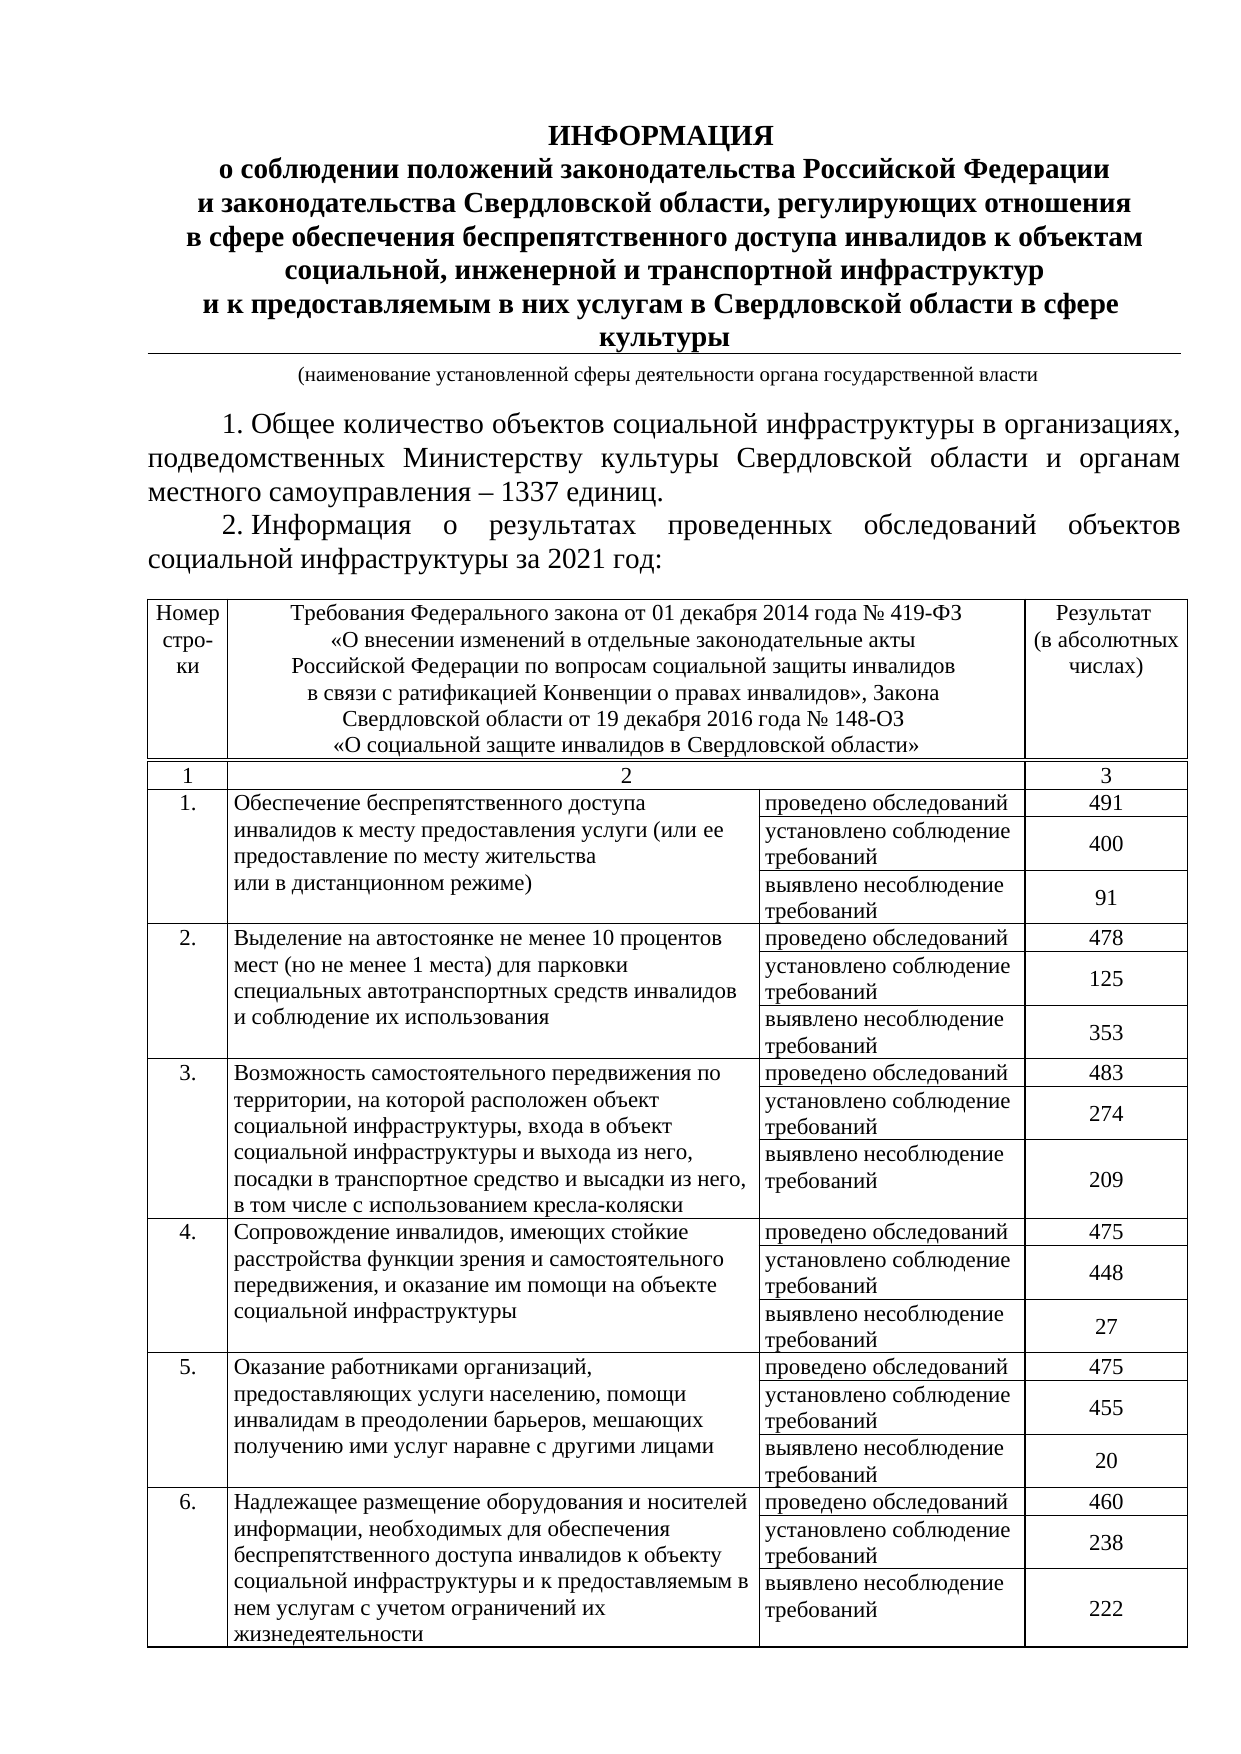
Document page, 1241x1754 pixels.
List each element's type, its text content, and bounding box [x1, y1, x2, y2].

table_cell 274 [1026, 1087, 1187, 1139]
table_cell 1. [148, 790, 227, 923]
table_cell проведено обследований [760, 790, 1024, 816]
table_cell 209 [1026, 1140, 1187, 1217]
table_cell установлено соблюдение требований [760, 1246, 1024, 1298]
table_cell 125 [1026, 952, 1187, 1004]
table_cell 27 [1026, 1300, 1187, 1352]
table_cell 222 [1026, 1569, 1187, 1646]
table_cell 4. [148, 1219, 227, 1352]
table_cell установлено соблюдение требований [760, 817, 1024, 869]
table_header 2 [228, 762, 1024, 788]
table_cell выявлено несоблюдение требований [760, 1435, 1024, 1487]
table_cell выявлено несоблюдение требований [760, 1300, 1024, 1352]
table_cell выявлено несоблюдение требований [760, 1569, 1024, 1646]
table_cell 6. [148, 1488, 227, 1646]
table_cell 353 [1026, 1006, 1187, 1058]
table_header 3 [1026, 762, 1187, 788]
table_cell 2. [148, 924, 227, 1058]
table_cell установлено соблюдение требований [760, 1087, 1024, 1139]
text (наименование установленной сферы деятельности органа государственной власти [148, 354, 1181, 387]
table_cell 460 [1026, 1488, 1187, 1514]
table_cell проведено обследований [760, 1488, 1024, 1514]
table_cell Обеспечение беспрепятственного доступа инвалидов к месту предоставления услуги (или ее предоставление по месту жительства или в дистанционном режиме) [228, 790, 759, 923]
table_cell 448 [1026, 1246, 1187, 1298]
table_cell 478 [1026, 924, 1187, 951]
text 1. Общее количество объектов социальной инфраструктуры в организациях, подведомственных Министерству культуры Свердловской области и органам местного самоуправления – 1337 единиц. [148, 407, 1181, 507]
table_cell Надлежащее размещение оборудования и носителей информации, необходимых для обеспечения беспрепятственного доступа инвалидов к объекту социальной инфраструктуры и к предоставляемым в нем услугам с учетом ограничений их жизнедеятельности [228, 1488, 759, 1646]
table_cell проведено обследований [760, 1353, 1024, 1380]
table_cell Сопровождение инвалидов, имеющих стойкие расстройства функции зрения и самостоятельного передвижения, и оказание им помощи на объекте социальной инфраструктуры [228, 1219, 759, 1352]
table_cell 238 [1026, 1516, 1187, 1568]
table_cell 400 [1026, 817, 1187, 869]
table_cell проведено обследований [760, 924, 1024, 951]
table_cell 5. [148, 1353, 227, 1487]
table_cell выявлено несоблюдение требований [760, 871, 1024, 923]
table_cell Выделение на автостоянке не менее 10 процентов мест (но не менее 1 места) для парковки специальных автотранспортных средств инвалидов и соблюдение их использования [228, 924, 759, 1058]
table_cell Возможность самостоятельного передвижения по территории, на которой расположен объект социальной инфраструктуры, входа в объект социальной инфраструктуры и выхода из него, посадки в транспортное средство и высадки из него, в том числе с использованием кресла-коляски [228, 1059, 759, 1217]
text ИНФОРМАЦИЯ [148, 118, 1181, 152]
table_cell 475 [1026, 1219, 1187, 1245]
table_cell проведено обследований [760, 1059, 1024, 1086]
table_cell проведено обследований [760, 1219, 1024, 1245]
table_cell 491 [1026, 790, 1187, 816]
table_header культуры [148, 319, 1181, 353]
table_cell установлено соблюдение требований [760, 952, 1024, 1004]
table_header Номер стро-ки [148, 600, 227, 758]
table_cell 475 [1026, 1353, 1187, 1380]
table_cell 455 [1026, 1381, 1187, 1433]
table_cell выявлено несоблюдение требований [760, 1006, 1024, 1058]
table_cell 3. [148, 1059, 227, 1217]
table_cell 91 [1026, 871, 1187, 923]
table_cell 483 [1026, 1059, 1187, 1086]
table_cell 20 [1026, 1435, 1187, 1487]
table_cell выявлено несоблюдение требований [760, 1140, 1024, 1217]
text о соблюдении положений законодательства Российской Федерации и законодательства Свердловской области, регулирующих отношения в сфере обеспечения беспрепятственного доступа инвалидов к объектам социальной, инженерной и транспортной инфраструктур и к предоставляемым в них услугам в Свердловской области в сфере [148, 152, 1181, 319]
table_header 1 [148, 762, 227, 788]
table_header Требования Федерального закона от 01 декабря 2014 года № 419-ФЗ «О внесении изменений в отдельные законодательные акты Российской Федерации по вопросам социальной защиты инвалидов в связи с ратификацией Конвенции о правах инвалидов», Закона Свердловской области от 19 декабря 2016 года № 148-ОЗ «О социальной защите инвалидов в Свердловской области» [228, 600, 1024, 758]
table_cell Оказание работниками организаций, предоставляющих услуги населению, помощи инвалидам в преодолении барьеров, мешающих получению ими услуг наравне с другими лицами [228, 1353, 759, 1487]
text 2. Информация о результатах проведенных обследований объектов социальной инфраструктуры за 2021 год: [148, 507, 1181, 574]
table_cell установлено соблюдение требований [760, 1381, 1024, 1433]
table_header Результат (в абсолютных числах) [1026, 600, 1187, 758]
table_cell установлено соблюдение требований [760, 1516, 1024, 1568]
